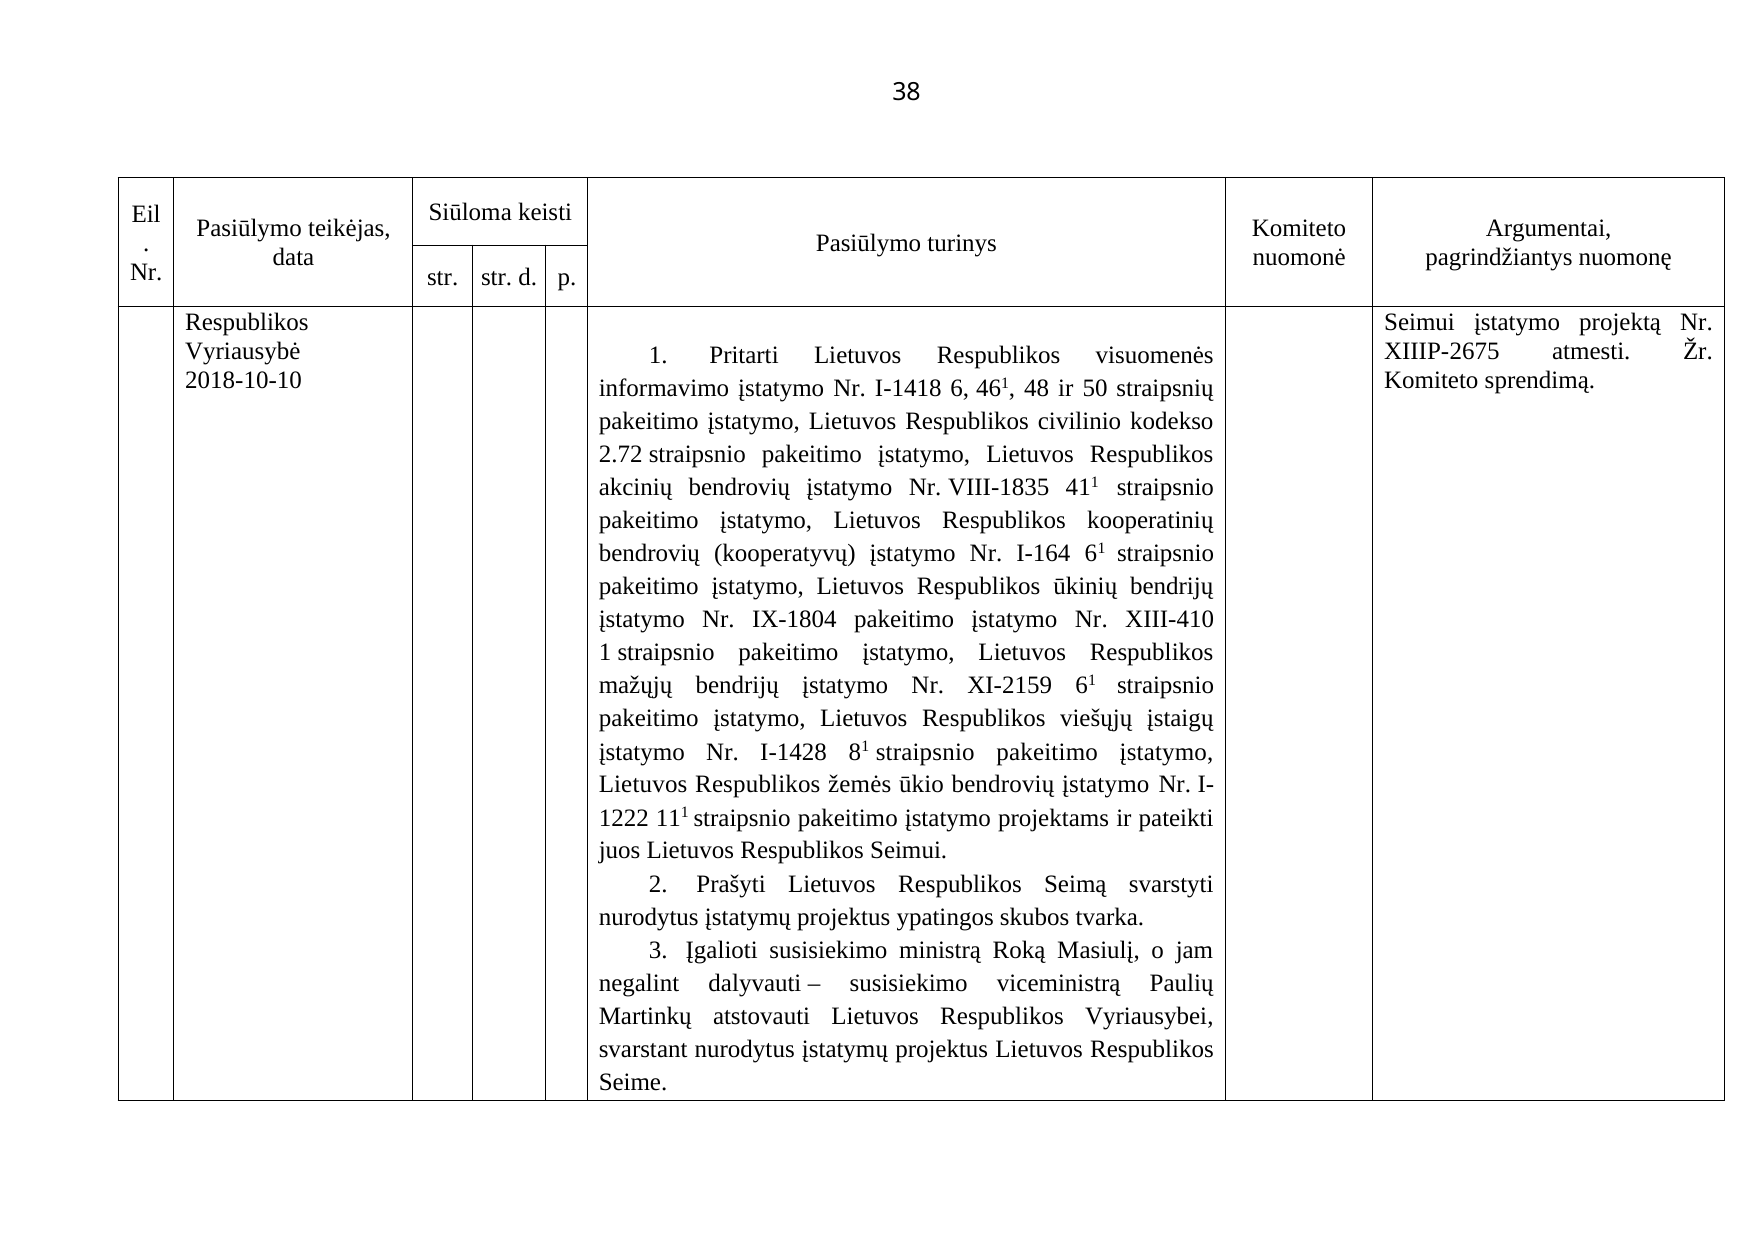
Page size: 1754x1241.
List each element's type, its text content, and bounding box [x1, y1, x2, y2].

table_header Pasiūlymo teikėjas, data [174, 178, 412, 306]
table_header Argumentai, pagrindžiantys nuomonę [1373, 178, 1724, 306]
table_cell str. d. [473, 246, 545, 306]
table_cell [473, 307, 545, 1100]
table_header Komiteto nuomonė [1226, 178, 1372, 306]
table_cell p. [546, 246, 587, 306]
table_cell [119, 307, 173, 1100]
table_cell [546, 307, 587, 1100]
table_cell 1. Pritarti Lietuvos Respublikos visuomenės informavimo įstatymo Nr. I-1418 6, 461, 48 ir 50 straipsnių pakeitimo įstatymo, Lietuvos Respublikos civilinio kodekso 2.72 straipsnio pakeitimo įstatymo, Lietuvos Respublikos akcinių bendrovių įstatymo Nr. VIII-1835 411 straipsnio pakeitimo įstatymo, Lietuvos Respublikos kooperatinių bendrovių (kooperatyvų) įstatymo Nr. I-164 61 straipsnio pakeitimo įstatymo, Lietuvos Respublikos ūkinių bendrijų įstatymo Nr. IX-1804 pakeitimo įstatymo Nr. XIII-410 1 straipsnio pakeitimo įstatymo, Lietuvos Respublikos mažųjų bendrijų įstatymo Nr. XI-2159 61 straipsnio pakeitimo įstatymo, Lietuvos Respublikos viešųjų įstaigų įstatymo Nr. I-1428 81 straipsnio pakeitimo įstatymo, Lietuvos Respublikos žemės ūkio bendrovių įstatymo Nr. I-1222 111 straipsnio pakeitimo įstatymo projektams ir pateikti juos Lietuvos Respublikos Seimui. 2. Prašyti Lietuvos Respublikos Seimą svarstyti nurodytus įstatymų projektus ypatingos skubos tvarka. 3. Įgalioti susisiekimo ministrą Roką Masiulį, o jam negalint dalyvauti – susisiekimo viceministrą Paulių Martinkų atstovauti Lietuvos Respublikos Vyriausybei, svarstant nurodytus įstatymų projektus Lietuvos Respublikos Seime. [588, 307, 1225, 1100]
table_cell [413, 307, 472, 1100]
table_header Pasiūlymo turinys [588, 178, 1225, 306]
table_cell str. [413, 246, 472, 306]
table_cell Seimui įstatymo projektą Nr. XIIIP-2675 atmesti. Žr. Komiteto sprendimą. [1373, 307, 1724, 1100]
table_cell Respublikos Vyriausybė 2018-10-10 [174, 307, 412, 1100]
table_header Siūloma keisti [413, 178, 587, 244]
table_cell [1226, 307, 1372, 1100]
table_header Eil. Nr. [119, 178, 173, 306]
